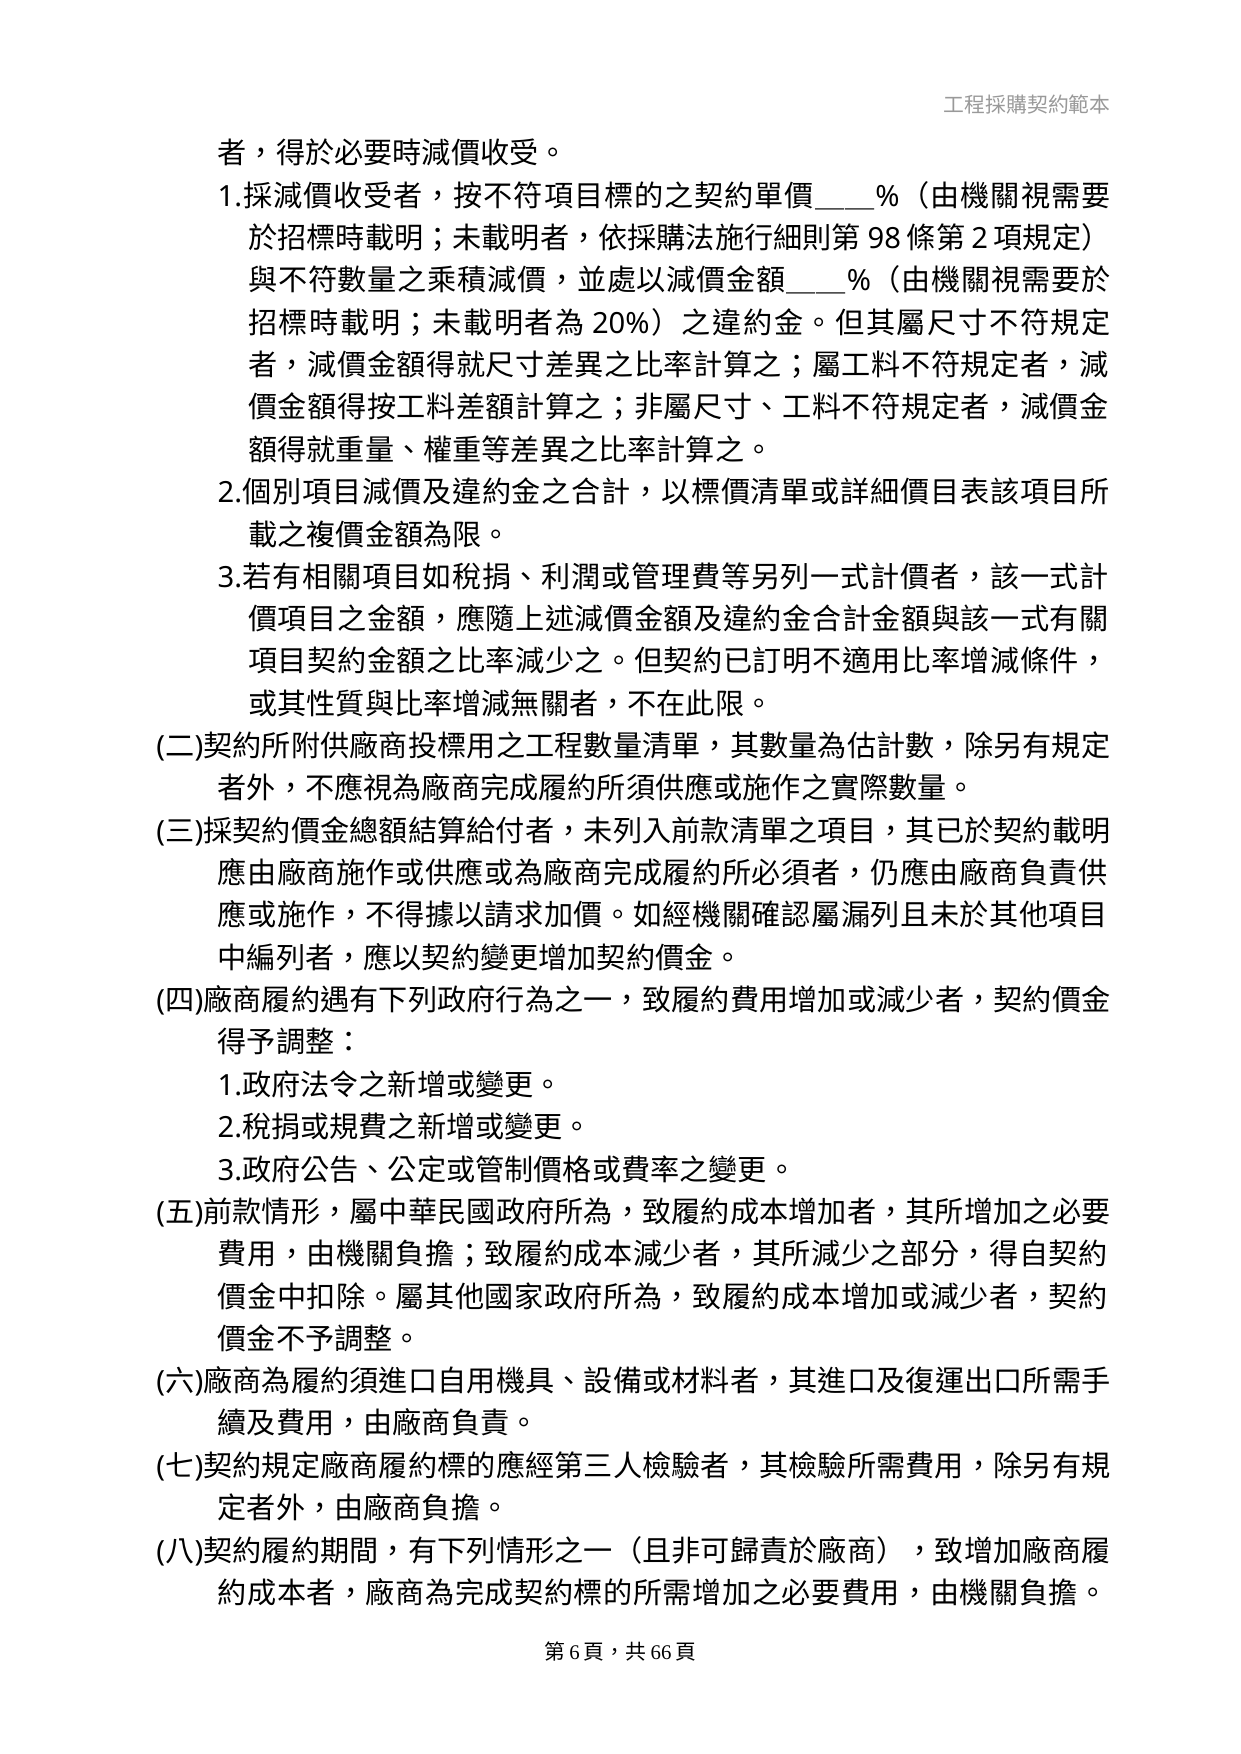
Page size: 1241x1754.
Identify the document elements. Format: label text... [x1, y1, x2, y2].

text (五)前款情形，屬中華民國政府所為，致履約成本增加者，其所增加之必要費用，由機關負擔；致履約成本減少者，其所減少之部分，得自契約價金中扣除。屬其他國家政府所為，致履約成本增加或減少者，契約價金不予調整。 [156, 1188, 1110, 1358]
text 2.稅捐或規費之新增或變更。 [217, 1104, 1110, 1146]
text 3.若有相關項目如稅捐、利潤或管理費等另列一式計價者，該一式計價項目之金額，應隨上述減價金額及違約金合計金額與該一式有關項目契約金額之比率減少之。但契約已訂明不適用比率增減條件，或其性質與比率增減無關者，不在此限。 [217, 553, 1110, 723]
text 1.政府法令之新增或變更。 [217, 1061, 1110, 1104]
text (八)契約履約期間，有下列情形之一（且非可歸責於廠商），致增加廠商履約成本者，廠商為完成契約標的所需增加之必要費用，由機關負擔。 [156, 1527, 1110, 1612]
text (七)契約規定廠商履約標的應經第三人檢驗者，其檢驗所需費用，除另有規定者外，由廠商負擔。 [156, 1442, 1110, 1527]
text (三)採契約價金總額結算給付者，未列入前款清單之項目，其已於契約載明應由廠商施作或供應或為廠商完成履約所必須者，仍應由廠商負責供應或施作，不得據以請求加價。如經機關確認屬漏列且未於其他項目中編列者，應以契約變更增加契約價金。 [156, 807, 1110, 977]
text 3.政府公告、公定或管制價格或費率之變更。 [217, 1146, 1110, 1188]
text 1.採減價收受者，按不符項目標的之契約單價＿＿%（由機關視需要於招標時載明；未載明者，依採購法施行細則第98條第2項規定）與不符數量之乘積減價，並處以減價金額＿＿%（由機關視需要於招標時載明；未載明者為20%）之違約金。但其屬尺寸不符規定者，減價金額得就尺寸差異之比率計算之；屬工料不符規定者，減價金額得按工料差額計算之；非屬尺寸、工料不符規定者，減價金額得就重量、權重等差異之比率計算之。 [217, 172, 1110, 469]
text 2.個別項目減價及違約金之合計，以標價清單或詳細價目表該項目所載之複價金額為限。 [217, 469, 1110, 553]
text (六)廠商為履約須進口自用機具、設備或材料者，其進口及復運出口所需手續及費用，由廠商負責。 [156, 1358, 1110, 1442]
text 者，得於必要時減價收受。 [156, 130, 1110, 172]
text (二)契約所附供廠商投標用之工程數量清單，其數量為估計數，除另有規定者外，不應視為廠商完成履約所須供應或施作之實際數量。 [156, 723, 1110, 807]
text (四)廠商履約遇有下列政府行為之一，致履約費用增加或減少者，契約價金得予調整： [156, 977, 1110, 1061]
